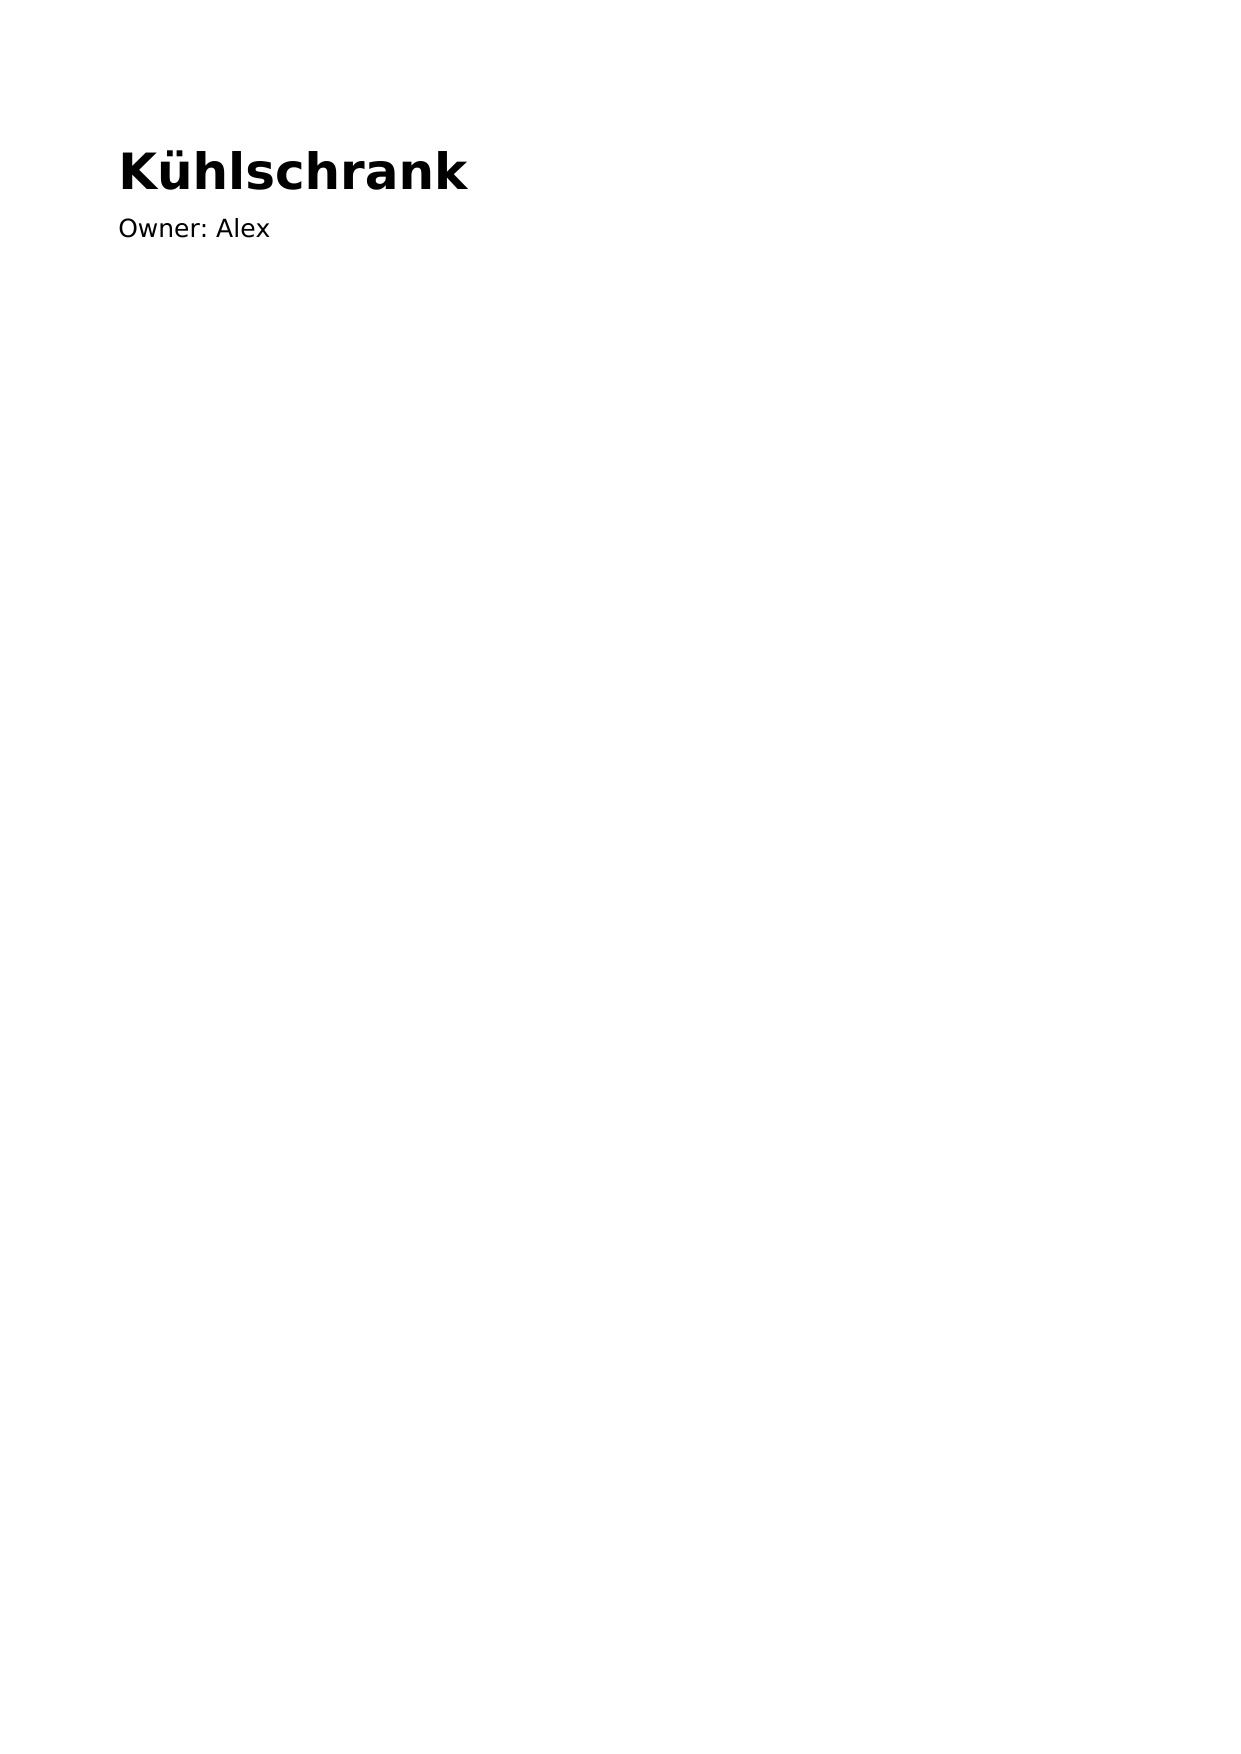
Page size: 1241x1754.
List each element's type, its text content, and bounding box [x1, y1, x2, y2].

text Owner: Alex [118, 214, 1122, 243]
subtitle Kühlschrank [118, 143, 1122, 201]
